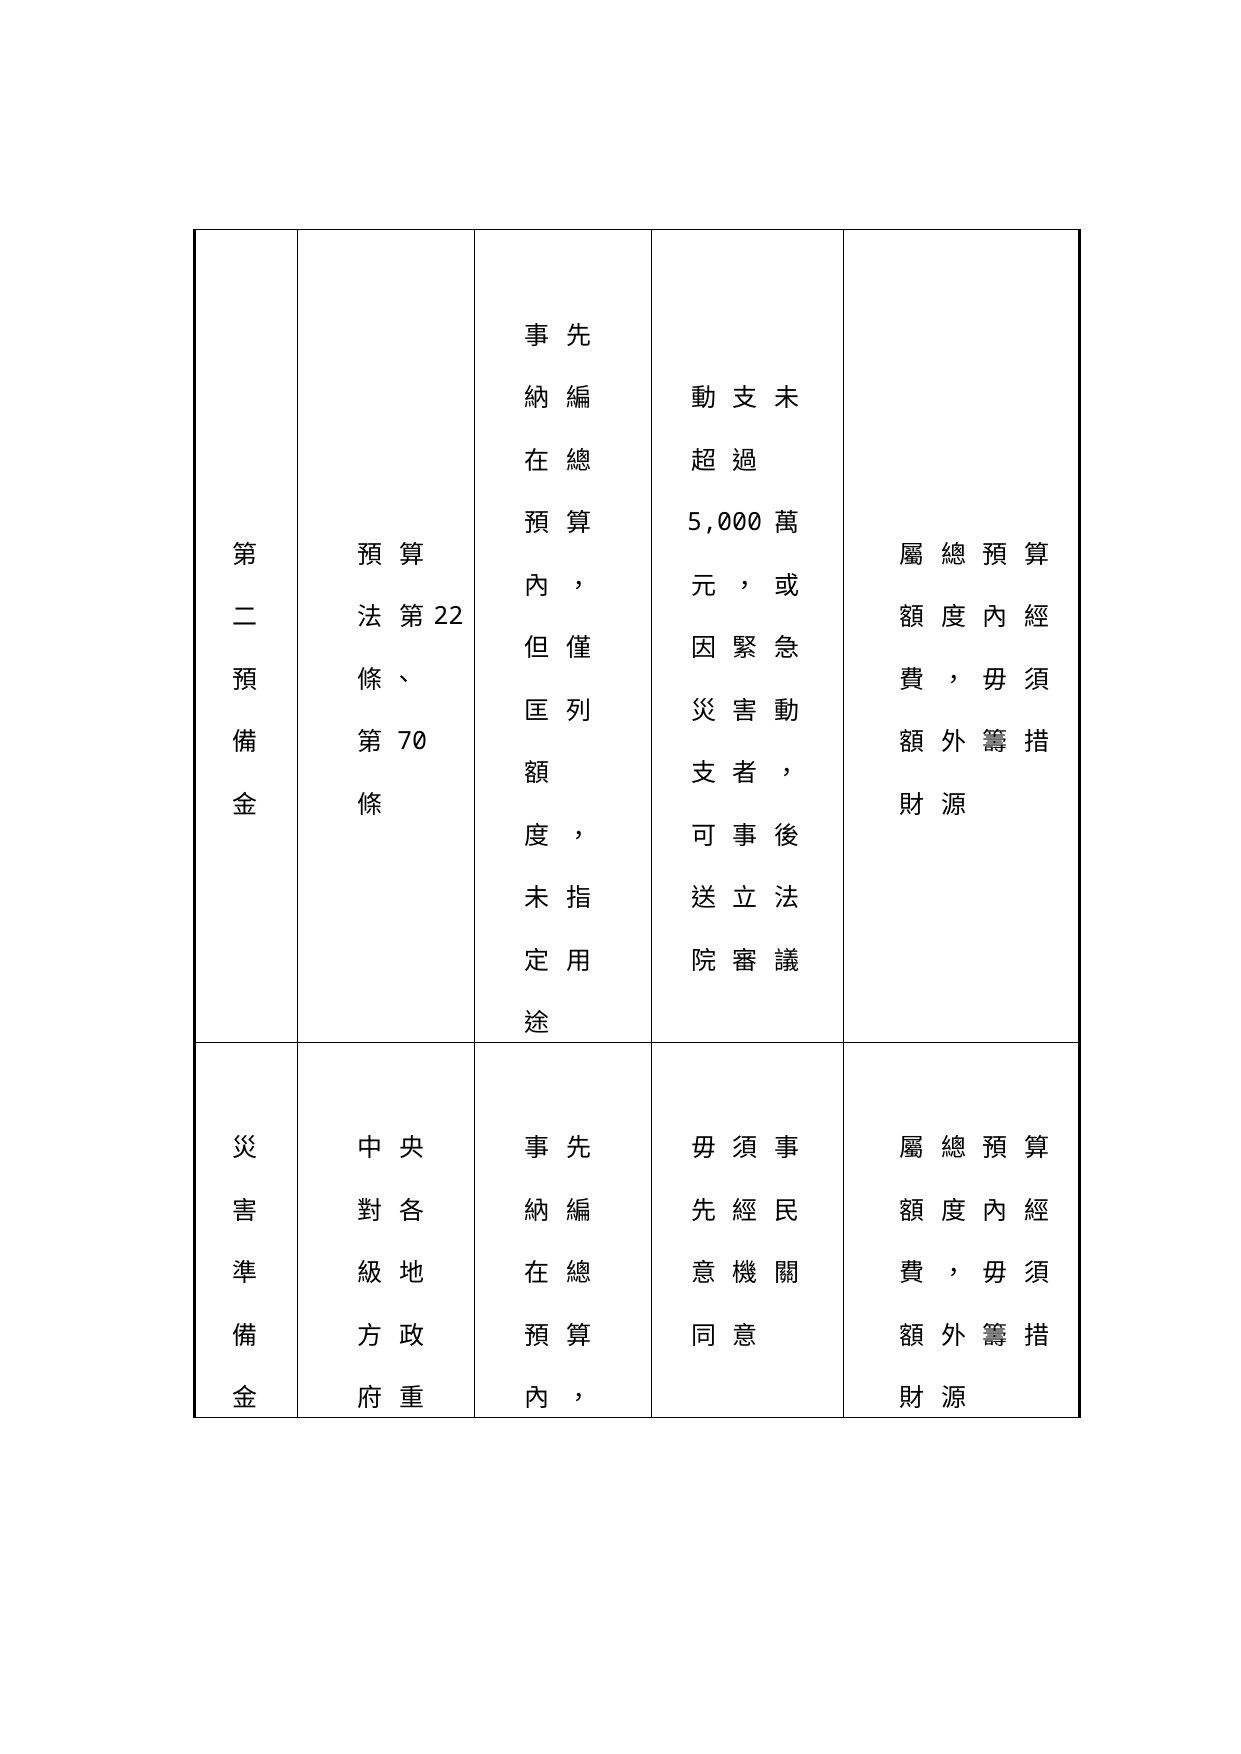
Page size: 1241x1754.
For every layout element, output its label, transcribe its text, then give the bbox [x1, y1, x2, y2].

table_cell 事先納編在總預算內，但僅匡列額度，未指定用途 [475, 230, 651, 1042]
table_cell 動支未超過5,000萬元，或因緊急災害動支者，可事後送立法院審議 [652, 230, 843, 1042]
table_cell 屬總預算額度內經費，毋須額外籌措財源 [844, 230, 1078, 1042]
table_cell 屬總預算額度內經費，毋須額外籌措財源 [844, 1043, 1078, 1417]
table_cell 預算法第22條、第70條 [298, 230, 474, 1042]
table_cell 第二預備金 [196, 230, 297, 1042]
table_cell 事先納編在總預算內， [475, 1043, 651, 1417]
table_cell 中央對各級地方政府重 [298, 1043, 474, 1417]
table_cell 災害準備金 [196, 1043, 297, 1417]
table_cell 毋須事先經民意機關同意 [652, 1043, 843, 1417]
